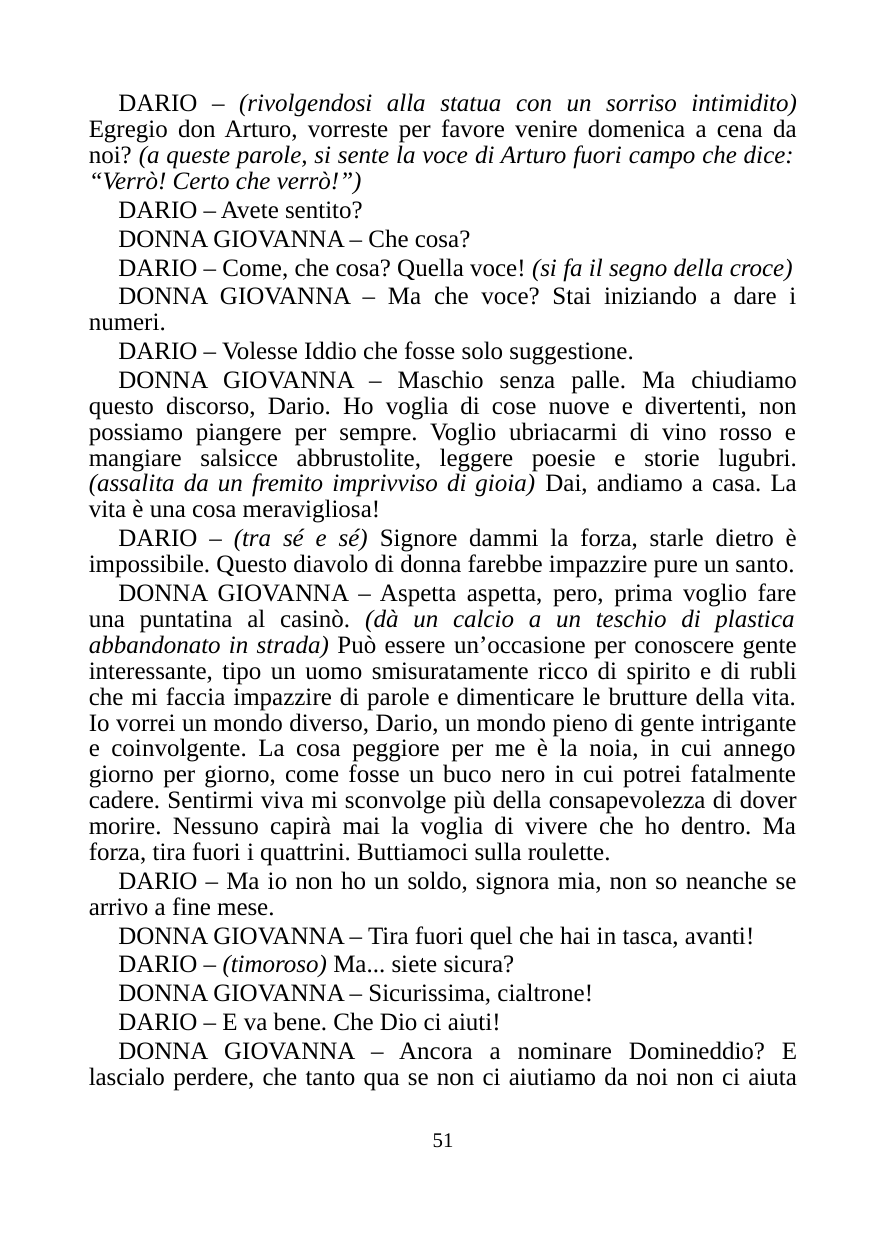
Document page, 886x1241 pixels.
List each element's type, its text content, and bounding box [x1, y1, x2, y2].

text DONNA GIOVANNA – Sicurissima, cialtrone! [88, 978, 797, 1007]
text DONNA GIOVANNA – Maschio senza palle. Ma chiudiamo questo discorso, Dario. Ho voglia di cose nuove e divertenti, non possiamo piangere per sempre. Voglio ubriacarmi di vino rosso e mangiare salsicce abbrustolite, leggere poesie e storie lugubri. (assalita da un fremito imprivviso di gioia) Dai, andiamo a casa. La vita è una cosa meravigliosa! [88, 365, 797, 523]
text DARIO – (rivolgendosi alla statua con un sorriso intimidito) Egregio don Arturo, vorreste per favore venire domenica a cena da noi? (a queste parole, si sente la voce di Arturo fuori campo che dice: “Verrò! Certo che verrò!”) [88, 88, 797, 195]
text DONNA GIOVANNA – Tira fuori quel che hai in tasca, avanti! [88, 921, 797, 949]
text DONNA GIOVANNA – Ma che voce? Stai iniziando a dare i numeri. [88, 281, 797, 336]
text DARIO – (timoroso) Ma... siete sicura? [88, 949, 797, 978]
text DARIO – Avete sentito? [88, 195, 797, 224]
text DARIO – Volesse Iddio che fosse solo suggestione. [88, 336, 797, 365]
text DONNA GIOVANNA – Aspetta aspetta, pero, prima voglio fare una puntatina al casinò. (dà un calcio a un teschio di plastica abbandonato in strada) Può essere un’occasione per conoscere gente interessante, tipo un uomo smisuratamente ricco di spirito e di rubli che mi faccia impazzire di parole e dimenticare le brutture della vita. Io vorrei un mondo diverso, Dario, un mondo pieno di gente intrigante e coinvolgente. La cosa peggiore per me è la noia, in cui annego giorno per giorno, come fosse un buco nero in cui potrei fatalmente cadere. Sentirmi viva mi sconvolge più della consapevolezza di dover morire. Nessuno capirà mai la voglia di vivere che ho dentro. Ma forza, tira fuori i quattrini. Buttiamoci sulla roulette. [88, 578, 797, 866]
text DARIO – (tra sé e sé) Signore dammi la forza, starle dietro è impossibile. Questo diavolo di donna farebbe impazzire pure un santo. [88, 523, 797, 578]
text DARIO – E va bene. Che Dio ci aiuti! [88, 1007, 797, 1036]
text DONNA GIOVANNA – Ancora a nominare Domineddio? E lascialo perdere, che tanto qua se non ci aiutiamo da noi non ci aiuta [88, 1036, 797, 1090]
text DONNA GIOVANNA – Che cosa? [88, 224, 797, 253]
text DARIO – Come, che cosa? Quella voce! (si fa il segno della croce) [88, 253, 797, 281]
text DARIO – Ma io non ho un soldo, signora mia, non so neanche se arrivo a fine mese. [88, 866, 797, 921]
